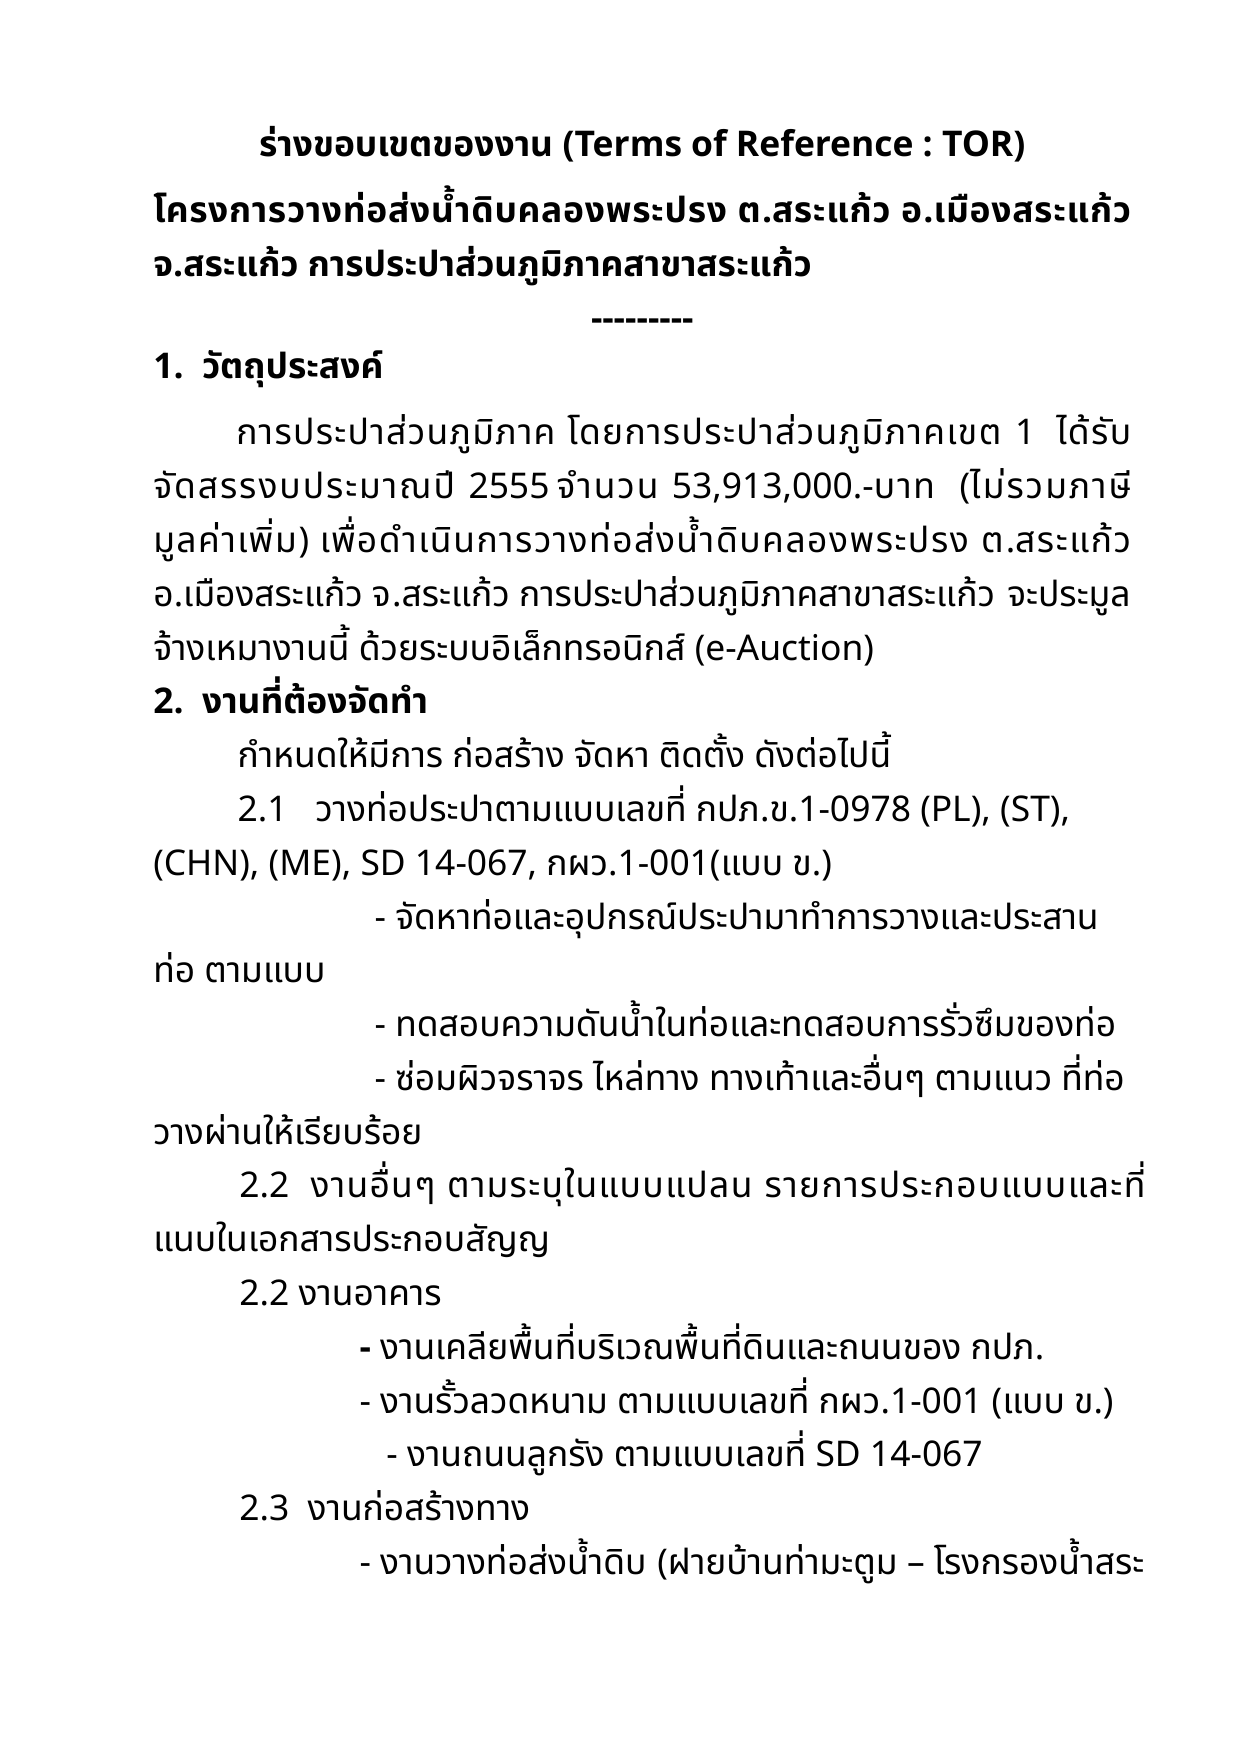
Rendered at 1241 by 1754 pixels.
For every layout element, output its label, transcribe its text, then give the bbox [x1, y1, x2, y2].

text โครงการวางท่อส่งน้ำดิบคลองพระปรง ต.สระแก้ว อ.เมืองสระแก้ว จ.สระแก้ว การประปาส่วนภูมิภาคสาขาสระแก้ว [153, 184, 1131, 292]
text 2.2 งานอาคาร [153, 1267, 1147, 1321]
text - ซ่อมผิวจราจร ไหล่ทาง ทางเท้าและอื่นๆ ตามแนว ที่ท่อวางผ่านให้เรียบร้อย [153, 1053, 1131, 1160]
text 2. งานที่ต้องจัดทำ [153, 676, 1131, 730]
text การประปาส่วนภูมิภาค โดยการประปาส่วนภูมิภาคเขต 1 ได้รับจัดสรรงบประมาณปี 2555จำนวน 53,913,000.-บาท (ไม่รวมภาษีมูลค่าเพิ่ม) เพื่อดำเนินการวางท่อส่งน้ำดิบคลองพระปรง ต.สระแก้ว อ.เมืองสระแก้ว จ.สระแก้ว การประปาส่วนภูมิภาคสาขาสระแก้ว จะประมูลจ้างเหมางานนี้ ด้วยระบบอิเล็กทรอนิกส์ (e-Auction) [153, 407, 1131, 676]
text - งานวางท่อส่งน้ำดิบ (ฝายบ้านท่ามะตูม – โรงกรองน้ำสระ [153, 1537, 1147, 1591]
text 2.3 งานก่อสร้างทาง [153, 1483, 1147, 1537]
text - งานเคลียพื้นที่บริเวณพื้นที่ดินและถนนของ กปภ. [153, 1321, 1147, 1375]
text 1. วัตถุประสงค์ [153, 340, 1131, 394]
text กำหนดให้มีการ ก่อสร้าง จัดหา ติดตั้ง ดังต่อไปนี้ [153, 730, 1131, 784]
text - งานถนนลูกรัง ตามแบบเลขที่ SD 14-067 [153, 1429, 1147, 1483]
text ร่างขอบเขตของงาน (Terms of Reference : TOR) [153, 118, 1131, 172]
text - ทดสอบความดันน้ำในท่อและทดสอบการรั่วซึมของท่อ [153, 999, 1131, 1053]
text 2.1 วางท่อประปาตามแบบเลขที่ กปภ.ข.1-0978 (PL), (ST), (CHN), (ME), SD 14-067, กผว.1-001(แบบ ข.) [153, 784, 1131, 891]
text - งานรั้วลวดหนาม ตามแบบเลขที่ กผว.1-001 (แบบ ข.) [153, 1375, 1147, 1429]
text 2.2 งานอื่นๆ ตามระบุในแบบแปลน รายการประกอบแบบและที่แนบในเอกสารประกอบสัญญ [153, 1160, 1147, 1267]
text - จัดหาท่อและอุปกรณ์ประปามาทำการวางและประสานท่อ ตามแบบ [153, 891, 1131, 999]
text --------- [153, 292, 1131, 340]
